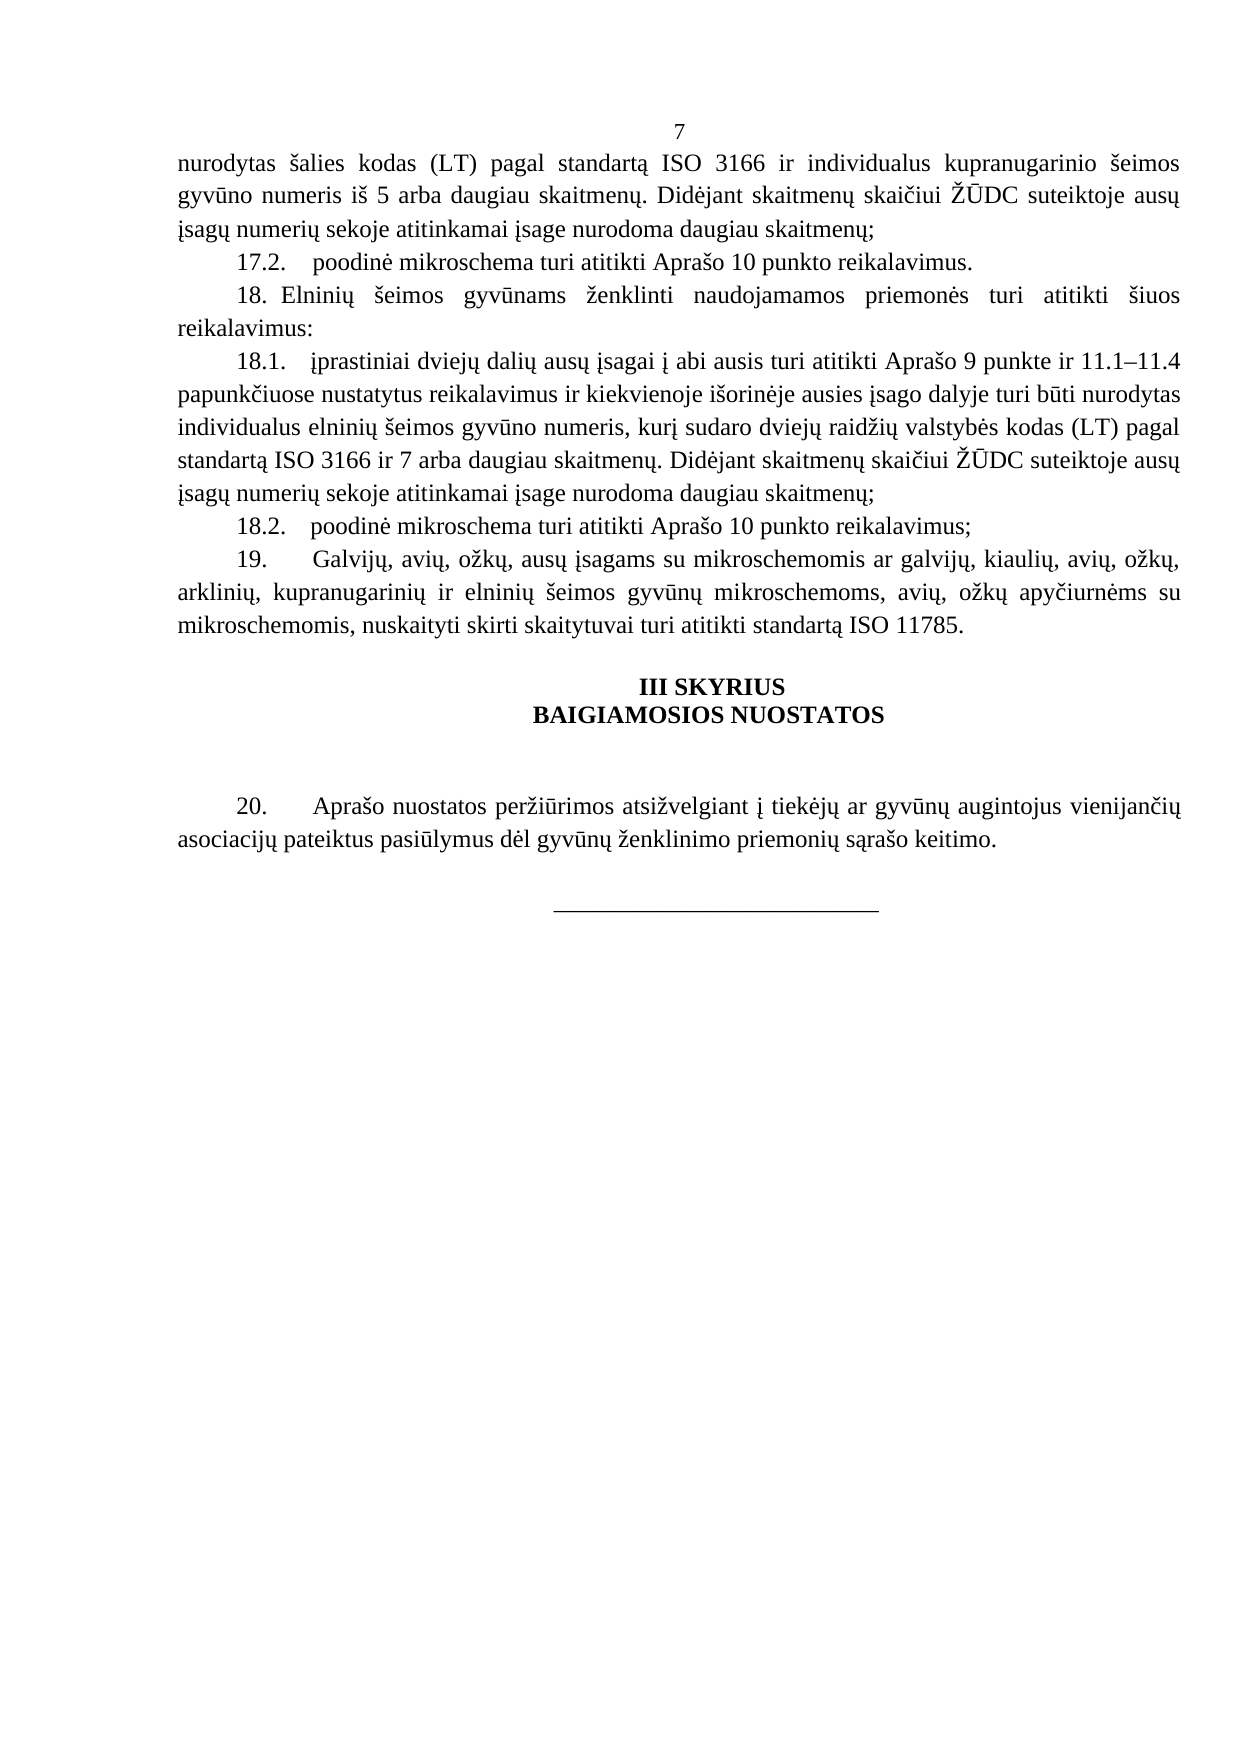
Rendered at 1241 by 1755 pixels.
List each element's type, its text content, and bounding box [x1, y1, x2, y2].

text BAIGIAMOSIOS NUOSTATOS [236, 700, 1181, 729]
text III SKYRIUS [236, 672, 1181, 700]
text nurodytas šalies kodas (LT) pagal standartą ISO 3166 ir individualus kupranugarinio šeimos gyvūno numeris iš 5 arba daugiau skaitmenų. Didėjant skaitmenų skaičiui ŽŪDC suteiktoje ausų įsagų numerių sekoje atitinkamai įsage nurodoma daugiau skaitmenų; [177, 148, 1181, 242]
text 20. Aprašo nuostatos peržiūrimos atsižvelgiant į tiekėjų ar gyvūnų augintojus vienijančių asociacijų pateiktus pasiūlymus dėl gyvūnų ženklinimo priemonių sąrašo keitimo. [177, 791, 1181, 853]
text __________________________ [177, 886, 1181, 914]
text 19. Galvijų, avių, ožkų, ausų įsagams su mikroschemomis ar galvijų, kiaulių, avių, ožkų, arklinių, kupranugarinių ir elninių šeimos gyvūnų mikroschemoms, avių, ožkų apyčiurnėms su mikroschemomis, nuskaityti skirti skaitytuvai turi atitikti standartą ISO 11785. [177, 544, 1181, 639]
text 18.2. poodinė mikroschema turi atitikti Aprašo 10 punkto reikalavimus; [177, 511, 1181, 539]
text 18.1. įprastiniai dviejų dalių ausų įsagai į abi ausis turi atitikti Aprašo 9 punkte ir 11.1–11.4 papunkčiuose nustatytus reikalavimus ir kiekvienoje išorinėje ausies įsago dalyje turi būti nurodytas individualus elninių šeimos gyvūno numeris, kurį sudaro dviejų raidžių valstybės kodas (LT) pagal standartą ISO 3166 ir 7 arba daugiau skaitmenų. Didėjant skaitmenų skaičiui ŽŪDC suteiktoje ausų įsagų numerių sekoje atitinkamai įsage nurodoma daugiau skaitmenų; [177, 346, 1181, 507]
text 18. Elninių šeimos gyvūnams ženklinti naudojamamos priemonės turi atitikti šiuos reikalavimus: [177, 280, 1181, 341]
text 17.2. poodinė mikroschema turi atitikti Aprašo 10 punkto reikalavimus. [177, 247, 1181, 275]
